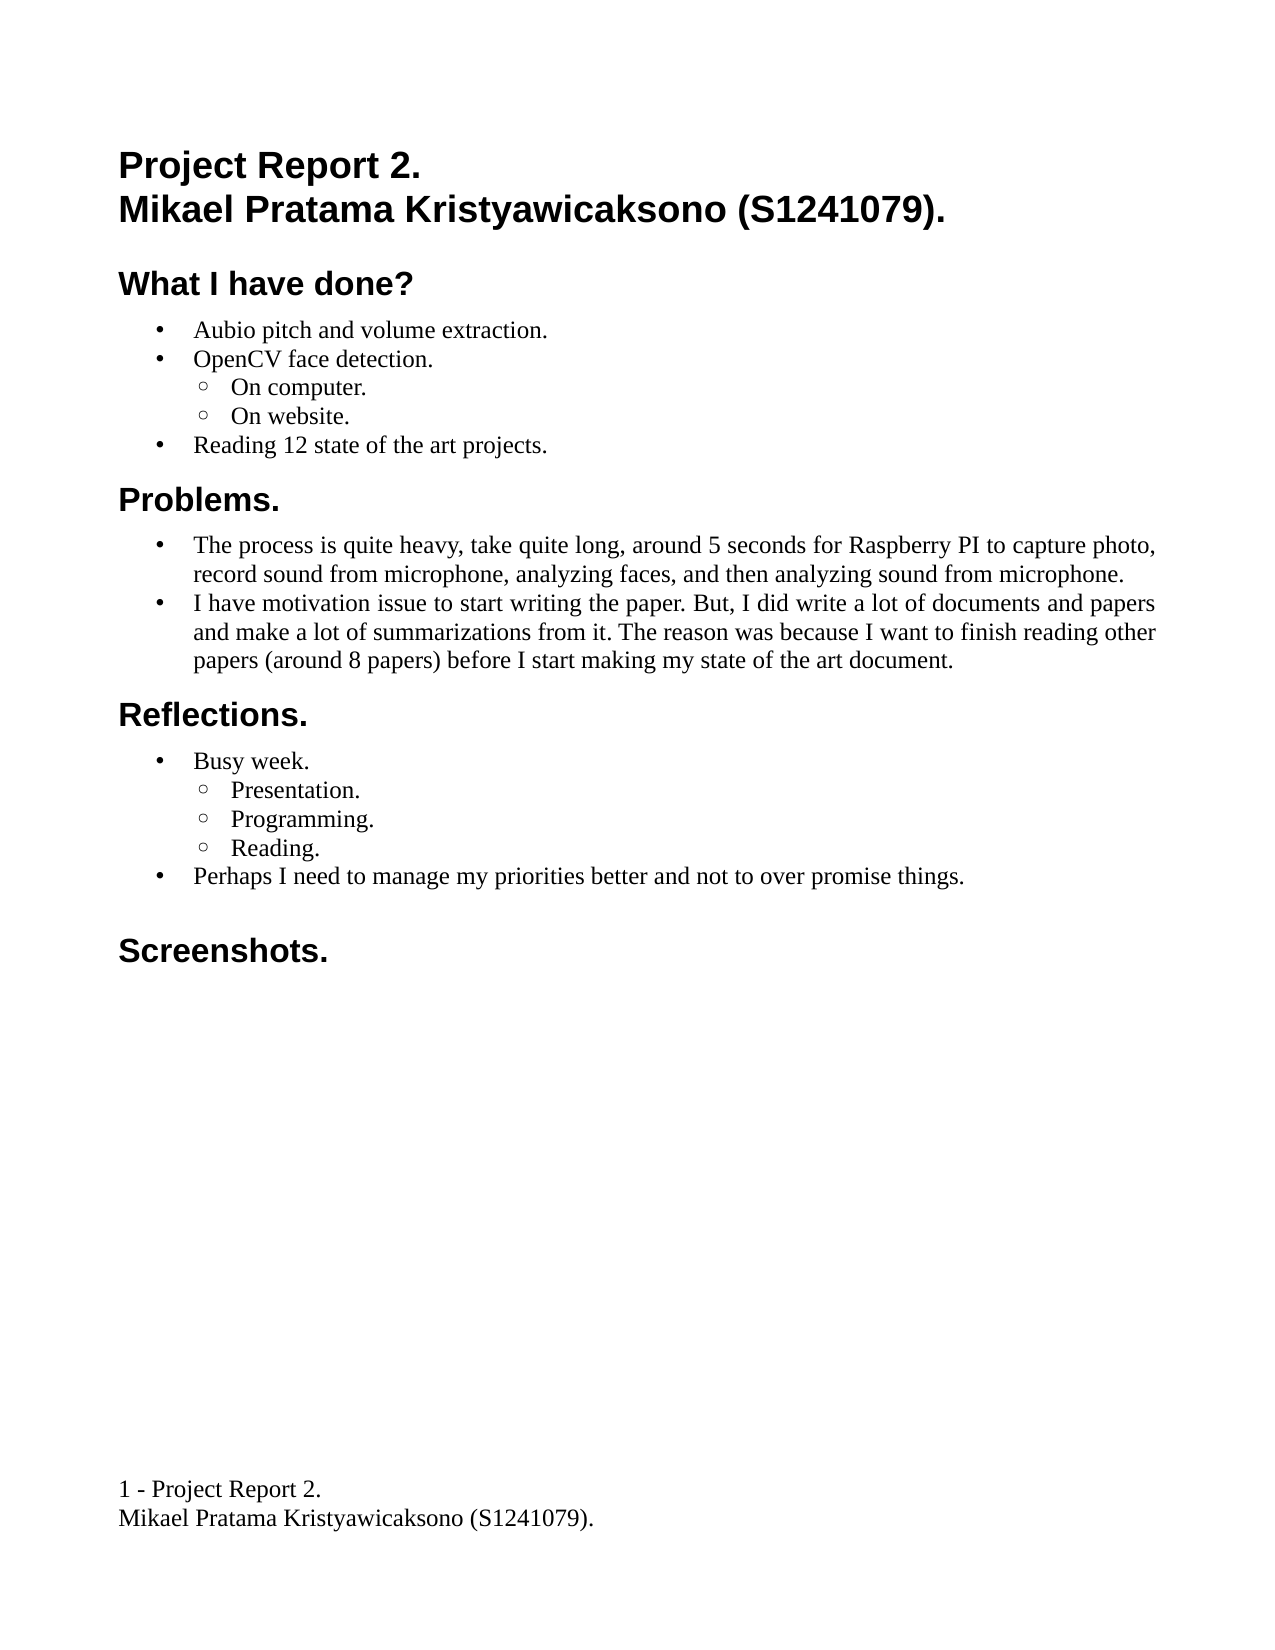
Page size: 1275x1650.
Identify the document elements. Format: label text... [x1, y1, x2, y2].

subtitle Screenshots. [118, 931, 1157, 970]
subtitle Problems. [118, 479, 1157, 518]
list I have motivation issue to start writing the paper. But, I did write a lot of documents and papers and make a lot of summarizations from it. The reason was because I want to finish reading other papers (around 8 papers) before I start making my state of the art document. [156, 588, 1157, 674]
subtitle What I have done? [118, 264, 1157, 302]
list On computer. [193, 372, 1157, 401]
list The process is quite heavy, take quite long, around 5 seconds for Raspberry PI to capture photo, record sound from microphone, analyzing faces, and then analyzing sound from microphone. [156, 531, 1157, 588]
list Presentation. [193, 775, 1157, 804]
list Programming. [193, 804, 1157, 833]
list Perhaps I need to manage my priorities better and not to over promise things. [156, 861, 1157, 890]
list Reading 12 state of the art projects. [156, 430, 1157, 459]
subtitle Project Report 2. Mikael Pratama Kristyawicaksono (S1241079). [118, 143, 1157, 230]
list Reading. [193, 833, 1157, 861]
list Busy week. [156, 746, 1157, 775]
list On website. [193, 401, 1157, 430]
subtitle Reflections. [118, 695, 1157, 734]
list Aubio pitch and volume extraction. [156, 315, 1157, 344]
list OpenCV face detection. [156, 344, 1157, 372]
